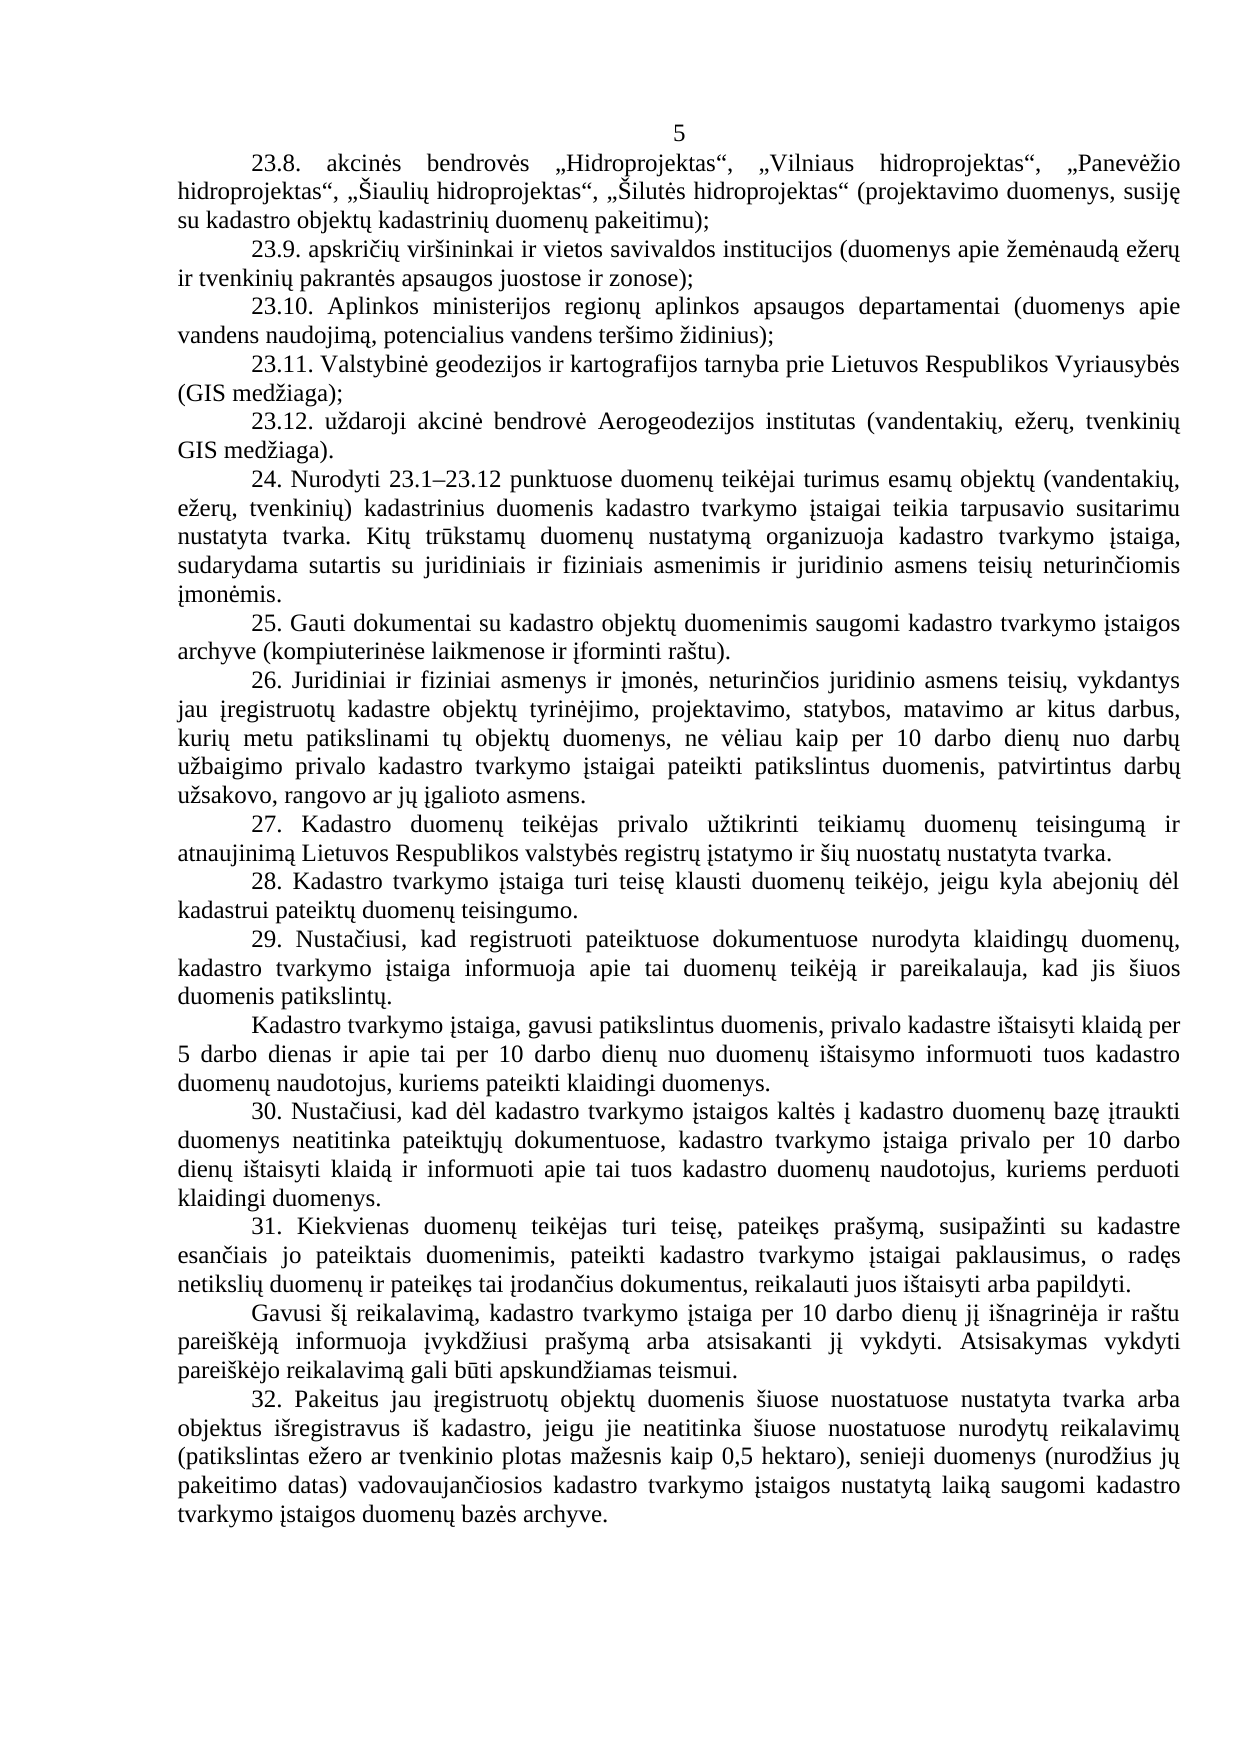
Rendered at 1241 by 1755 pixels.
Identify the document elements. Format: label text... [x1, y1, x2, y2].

text 23.9. apskričių viršininkai ir vietos savivaldos institucijos (duomenys apie žemėnaudą ežerų ir tvenkinių pakrantės apsaugos juostose ir zonose); [177, 234, 1181, 291]
text 27. Kadastro duomenų teikėjas privalo užtikrinti teikiamų duomenų teisingumą ir atnaujinimą Lietuvos Respublikos valstybės registrų įstatymo ir šių nuostatų nustatyta tvarka. [177, 809, 1181, 866]
text 24. Nurodyti 23.1–23.12 punktuose duomenų teikėjai turimus esamų objektų (vandentakių, ežerų, tvenkinių) kadastrinius duomenis kadastro tvarkymo įstaigai teikia tarpusavio susitarimu nustatyta tvarka. Kitų trūkstamų duomenų nustatymą organizuoja kadastro tvarkymo įstaiga, sudarydama sutartis su juridiniais ir fiziniais asmenimis ir juridinio asmens teisių neturinčiomis įmonėmis. [177, 464, 1181, 608]
text 28. Kadastro tvarkymo įstaiga turi teisę klausti duomenų teikėjo, jeigu kyla abejonių dėl kadastrui pateiktų duomenų teisingumo. [177, 866, 1181, 924]
text 30. Nustačiusi, kad dėl kadastro tvarkymo įstaigos kaltės į kadastro duomenų bazę įtraukti duomenys neatitinka pateiktųjų dokumentuose, kadastro tvarkymo įstaiga privalo per 10 darbo dienų ištaisyti klaidą ir informuoti apie tai tuos kadastro duomenų naudotojus, kuriems perduoti klaidingi duomenys. [177, 1096, 1181, 1211]
text 23.12. uždaroji akcinė bendrovė Aerogeodezijos institutas (vandentakių, ežerų, tvenkinių GIS medžiaga). [177, 406, 1181, 464]
text 25. Gauti dokumentai su kadastro objektų duomenimis saugomi kadastro tvarkymo įstaigos archyve (kompiuterinėse laikmenose ir įforminti raštu). [177, 608, 1181, 665]
text Kadastro tvarkymo įstaiga, gavusi patikslintus duomenis, privalo kadastre ištaisyti klaidą per 5 darbo dienas ir apie tai per 10 darbo dienų nuo duomenų ištaisymo informuoti tuos kadastro duomenų naudotojus, kuriems pateikti klaidingi duomenys. [177, 1010, 1181, 1096]
text 23.10. Aplinkos ministerijos regionų aplinkos apsaugos departamentai (duomenys apie vandens naudojimą, potencialius vandens teršimo židinius); [177, 291, 1181, 349]
text 29. Nustačiusi, kad registruoti pateiktuose dokumentuose nurodyta klaidingų duomenų, kadastro tvarkymo įstaiga informuoja apie tai duomenų teikėją ir pareikalauja, kad jis šiuos duomenis patikslintų. [177, 924, 1181, 1010]
text Gavusi šį reikalavimą, kadastro tvarkymo įstaiga per 10 darbo dienų jį išnagrinėja ir raštu pareiškėją informuoja įvykdžiusi prašymą arba atsisakanti jį vykdyti. Atsisakymas vykdyti pareiškėjo reikalavimą gali būti apskundžiamas teismui. [177, 1298, 1181, 1384]
text 23.11. Valstybinė geodezijos ir kartografijos tarnyba prie Lietuvos Respublikos Vyriausybės (GIS medžiaga); [177, 349, 1181, 406]
text 23.8. akcinės bendrovės „Hidroprojektas“, „Vilniaus hidroprojektas“, „Panevėžio hidroprojektas“, „Šiaulių hidroprojektas“, „Šilutės hidroprojektas“ (projektavimo duomenys, susiję su kadastro objektų kadastrinių duomenų pakeitimu); [177, 148, 1181, 234]
text 31. Kiekvienas duomenų teikėjas turi teisę, pateikęs prašymą, susipažinti su kadastre esančiais jo pateiktais duomenimis, pateikti kadastro tvarkymo įstaigai paklausimus, o radęs netikslių duomenų ir pateikęs tai įrodančius dokumentus, reikalauti juos ištaisyti arba papildyti. [177, 1211, 1181, 1298]
text 32. Pakeitus jau įregistruotų objektų duomenis šiuose nuostatuose nustatyta tvarka arba objektus išregistravus iš kadastro, jeigu jie neatitinka šiuose nuostatuose nurodytų reikalavimų (patikslintas ežero ar tvenkinio plotas mažesnis kaip 0,5 hektaro), senieji duomenys (nurodžius jų pakeitimo datas) vadovaujančiosios kadastro tvarkymo įstaigos nustatytą laiką saugomi kadastro tvarkymo įstaigos duomenų bazės archyve. [177, 1384, 1181, 1528]
text 26. Juridiniai ir fiziniai asmenys ir įmonės, neturinčios juridinio asmens teisių, vykdantys jau įregistruotų kadastre objektų tyrinėjimo, projektavimo, statybos, matavimo ar kitus darbus, kurių metu patikslinami tų objektų duomenys, ne vėliau kaip per 10 darbo dienų nuo darbų užbaigimo privalo kadastro tvarkymo įstaigai pateikti patikslintus duomenis, patvirtintus darbų užsakovo, rangovo ar jų įgalioto asmens. [177, 665, 1181, 809]
